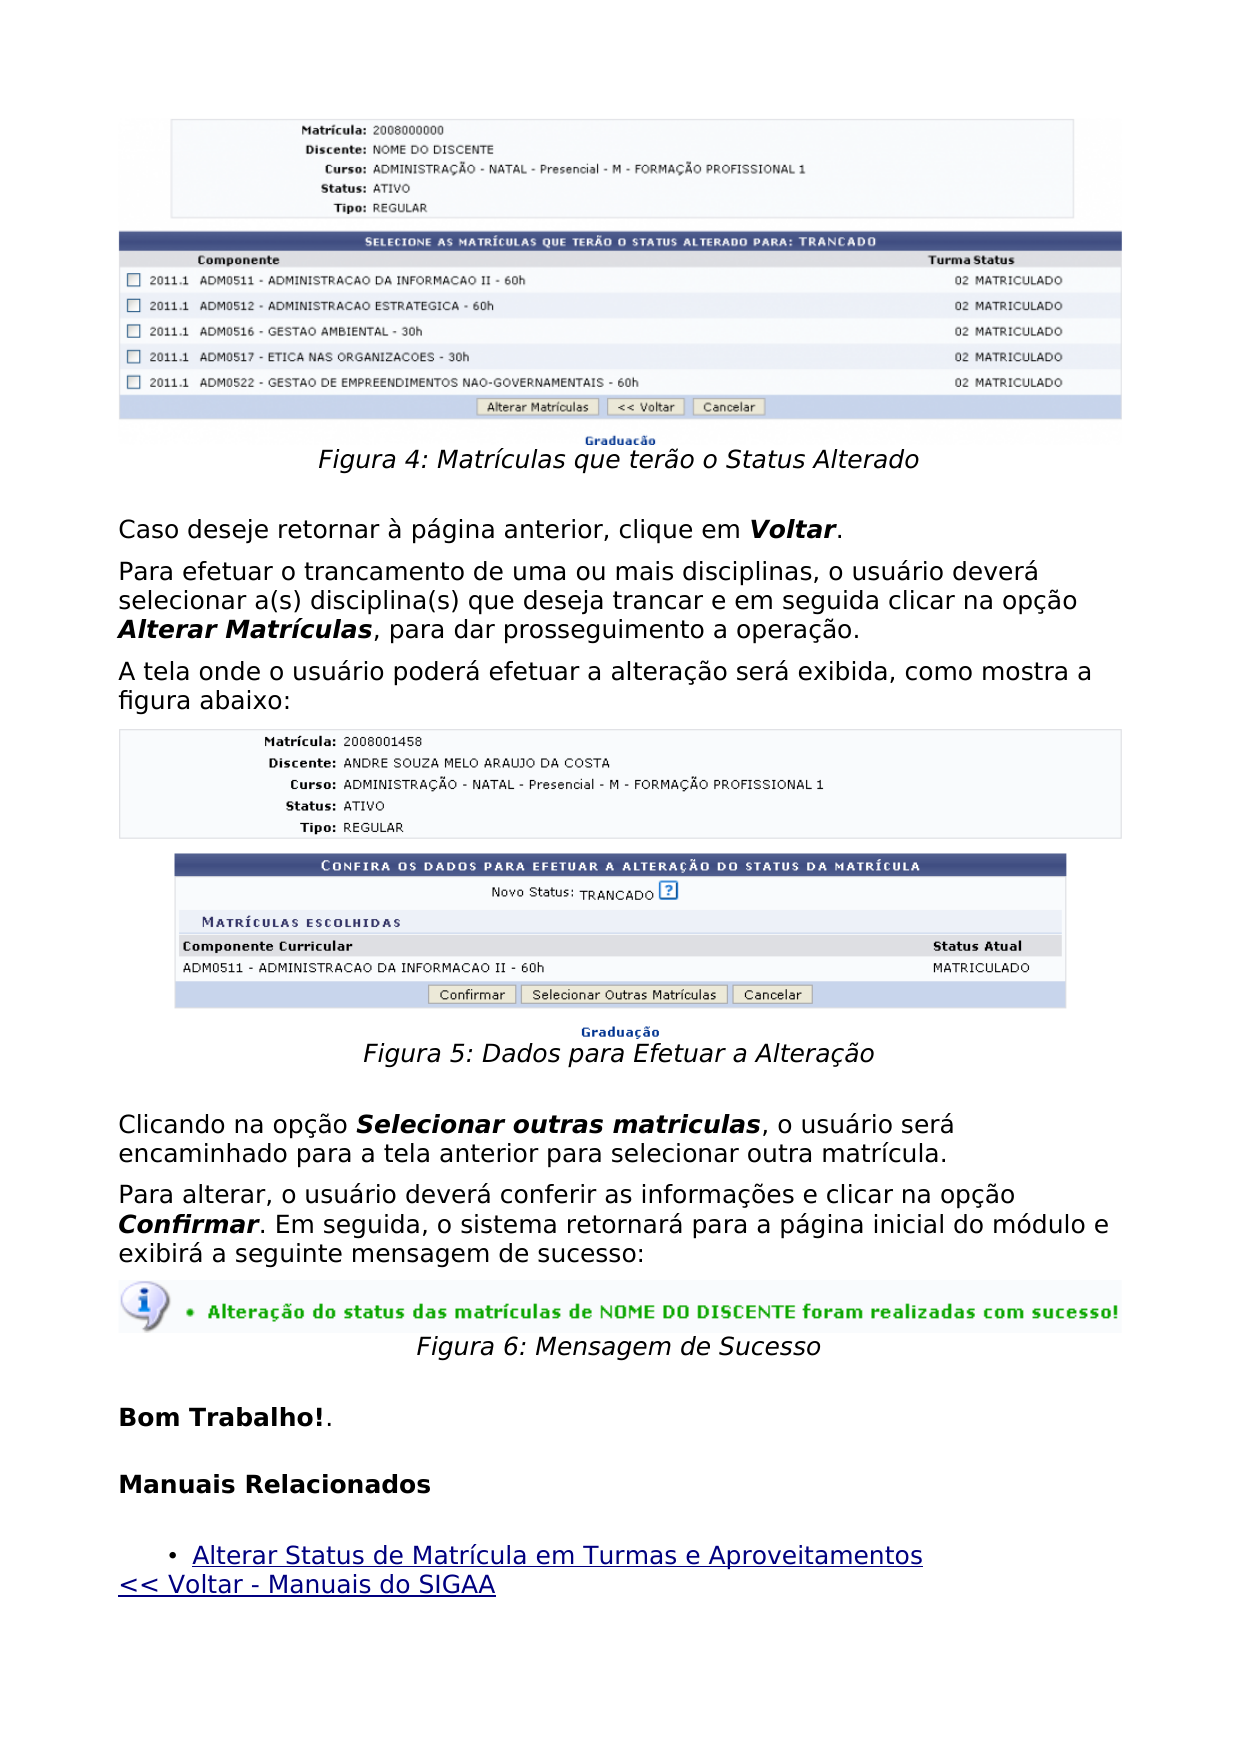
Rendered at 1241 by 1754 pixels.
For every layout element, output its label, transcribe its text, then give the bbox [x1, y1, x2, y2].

subtitle Manuais Relacionados [118, 1470, 1122, 1499]
text Caso deseje retornar à página anterior, clique em Voltar. [118, 516, 1122, 545]
text Figura 4: Matrículas que terão o Status Alterado [118, 445, 1122, 474]
text Bom Trabalho!. [118, 1403, 1122, 1432]
text << Voltar - Manuais do SIGAA [118, 1570, 1122, 1599]
text A tela onde o usuário poderá efetuar a alteração será exibida, como mostra a figura abaixo: [118, 657, 1122, 716]
text Clicando na opção Selecionar outras matriculas, o usuário será encaminhado para a tela anterior para selecionar outra matrícula. [118, 1110, 1122, 1168]
picture [118, 1280, 1122, 1333]
text Para alterar, o usuário deverá conferir as informações e clicar na opção Confirmar. Em seguida, o sistema retornará para a página inicial do módulo e exibirá a seguinte mensagem de sucesso: [118, 1181, 1122, 1268]
list Alterar Status de Matrícula em Turmas e Aproveitamentos [177, 1541, 1122, 1570]
picture [118, 118, 1123, 445]
text Figura 6: Mensagem de Sucesso [118, 1333, 1122, 1361]
text Para efetuar o trancamento de uma ou mais disciplinas, o usuário deverá selecionar a(s) disciplina(s) que deseja trancar e em seguida clicar na opção Alterar Matrículas, para dar prosseguimento a operação. [118, 557, 1122, 645]
picture [118, 728, 1123, 1039]
text Figura 5: Dados para Efetuar a Alteração [118, 1039, 1122, 1068]
